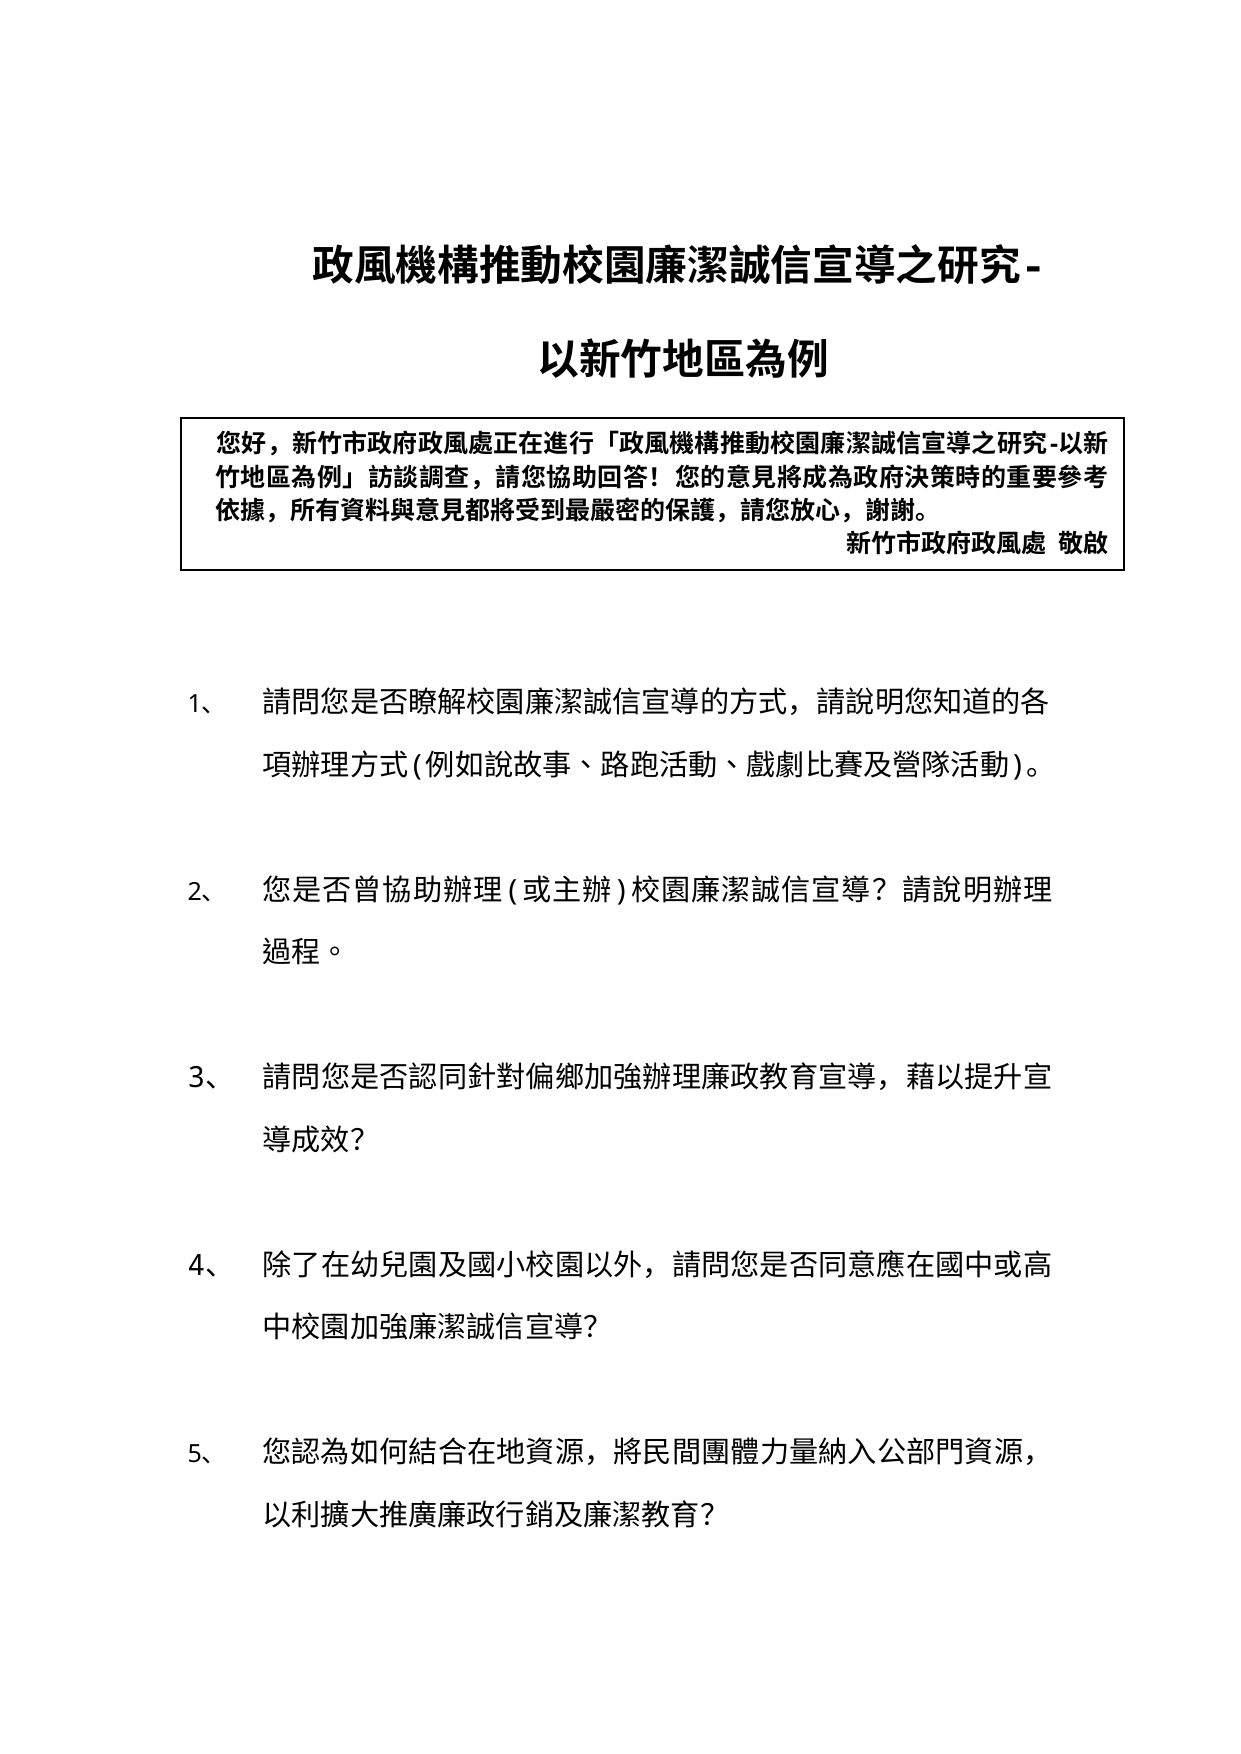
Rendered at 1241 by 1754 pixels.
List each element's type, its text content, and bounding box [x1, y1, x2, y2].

list 您是否曾協助辦理(或主辦)校園廉潔誠信宣導？請說明辦理過程。 [187, 846, 1053, 971]
list 除了在幼兒園及國小校園以外，請問您是否同意應在國中或高中校園加強廉潔誠信宣導？ [187, 1221, 1053, 1346]
list 請問您是否認同針對偏鄉加強辦理廉政教育宣導，藉以提升宣導成效？ [187, 1033, 1053, 1158]
list 請問您是否瞭解校園廉潔誠信宣導的方式，請說明您知道的各項辦理方式(例如說故事、路跑活動、戲劇比賽及營隊活動)。 [187, 658, 1053, 783]
list 您認為如何結合在地資源，將民間團體力量納入公部門資源，以利擴大推廣廉政行銷及廉潔教育？ [187, 1408, 1053, 1533]
text 您好，新竹市政府政風處正在進行「政風機構推動校園廉潔誠信宣導之研究-以新竹地區為例」訪談調查，請您協助回答！您的意見將成為政府決策時的重要參考依據，所有資料與意見都將受到最嚴密的保護，請您放心，謝謝。 [215, 426, 1108, 526]
text 新竹市政府政風處 敬啟 [214, 526, 1108, 559]
text 以新竹地區為例 [187, 314, 1053, 377]
text 政風機構推動校園廉潔誠信宣導之研究- [187, 221, 1053, 283]
